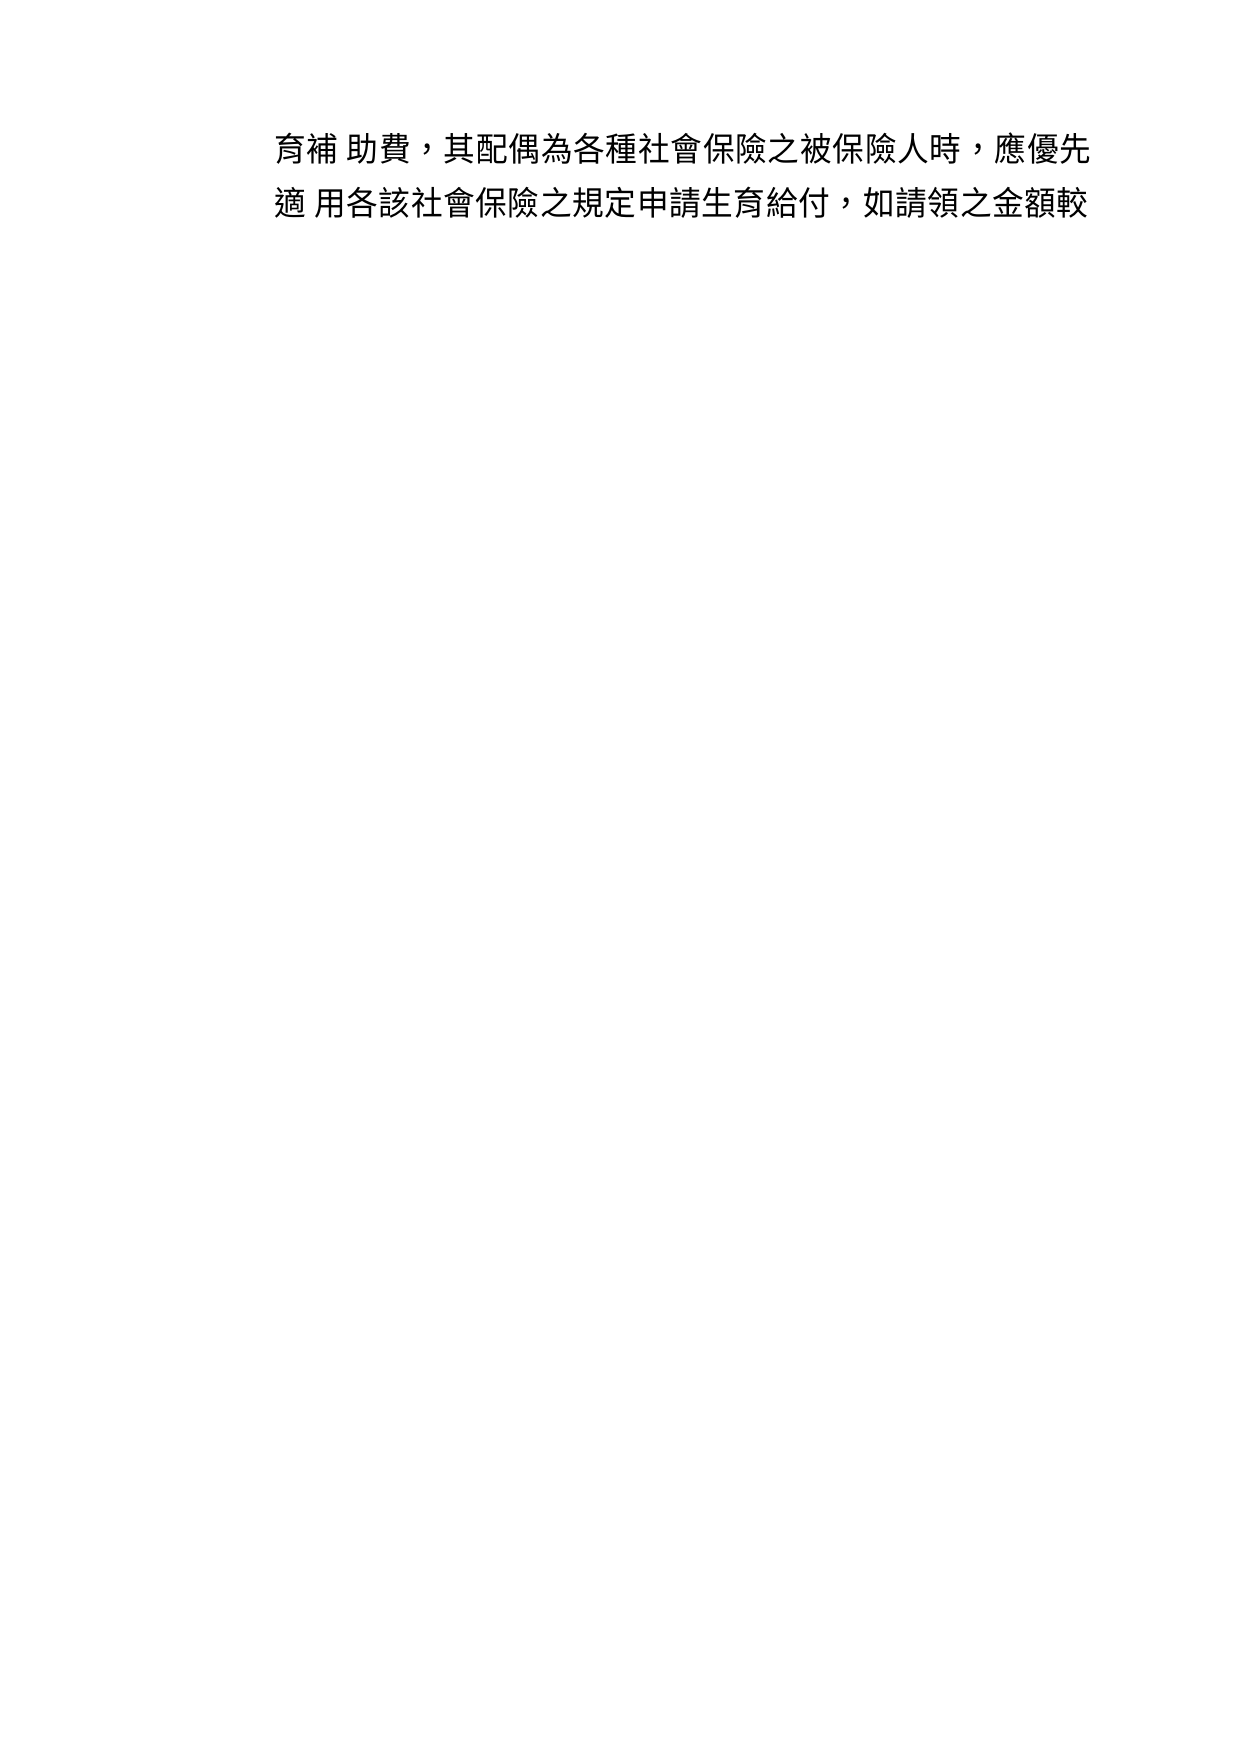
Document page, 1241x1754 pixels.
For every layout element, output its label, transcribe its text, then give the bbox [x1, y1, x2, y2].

list 育補 助費，其配偶為各種社會保險之被保險人時，應優先適 用各該社會保險之規定申請生育給付，如請領之金額較 [236, 123, 1093, 224]
